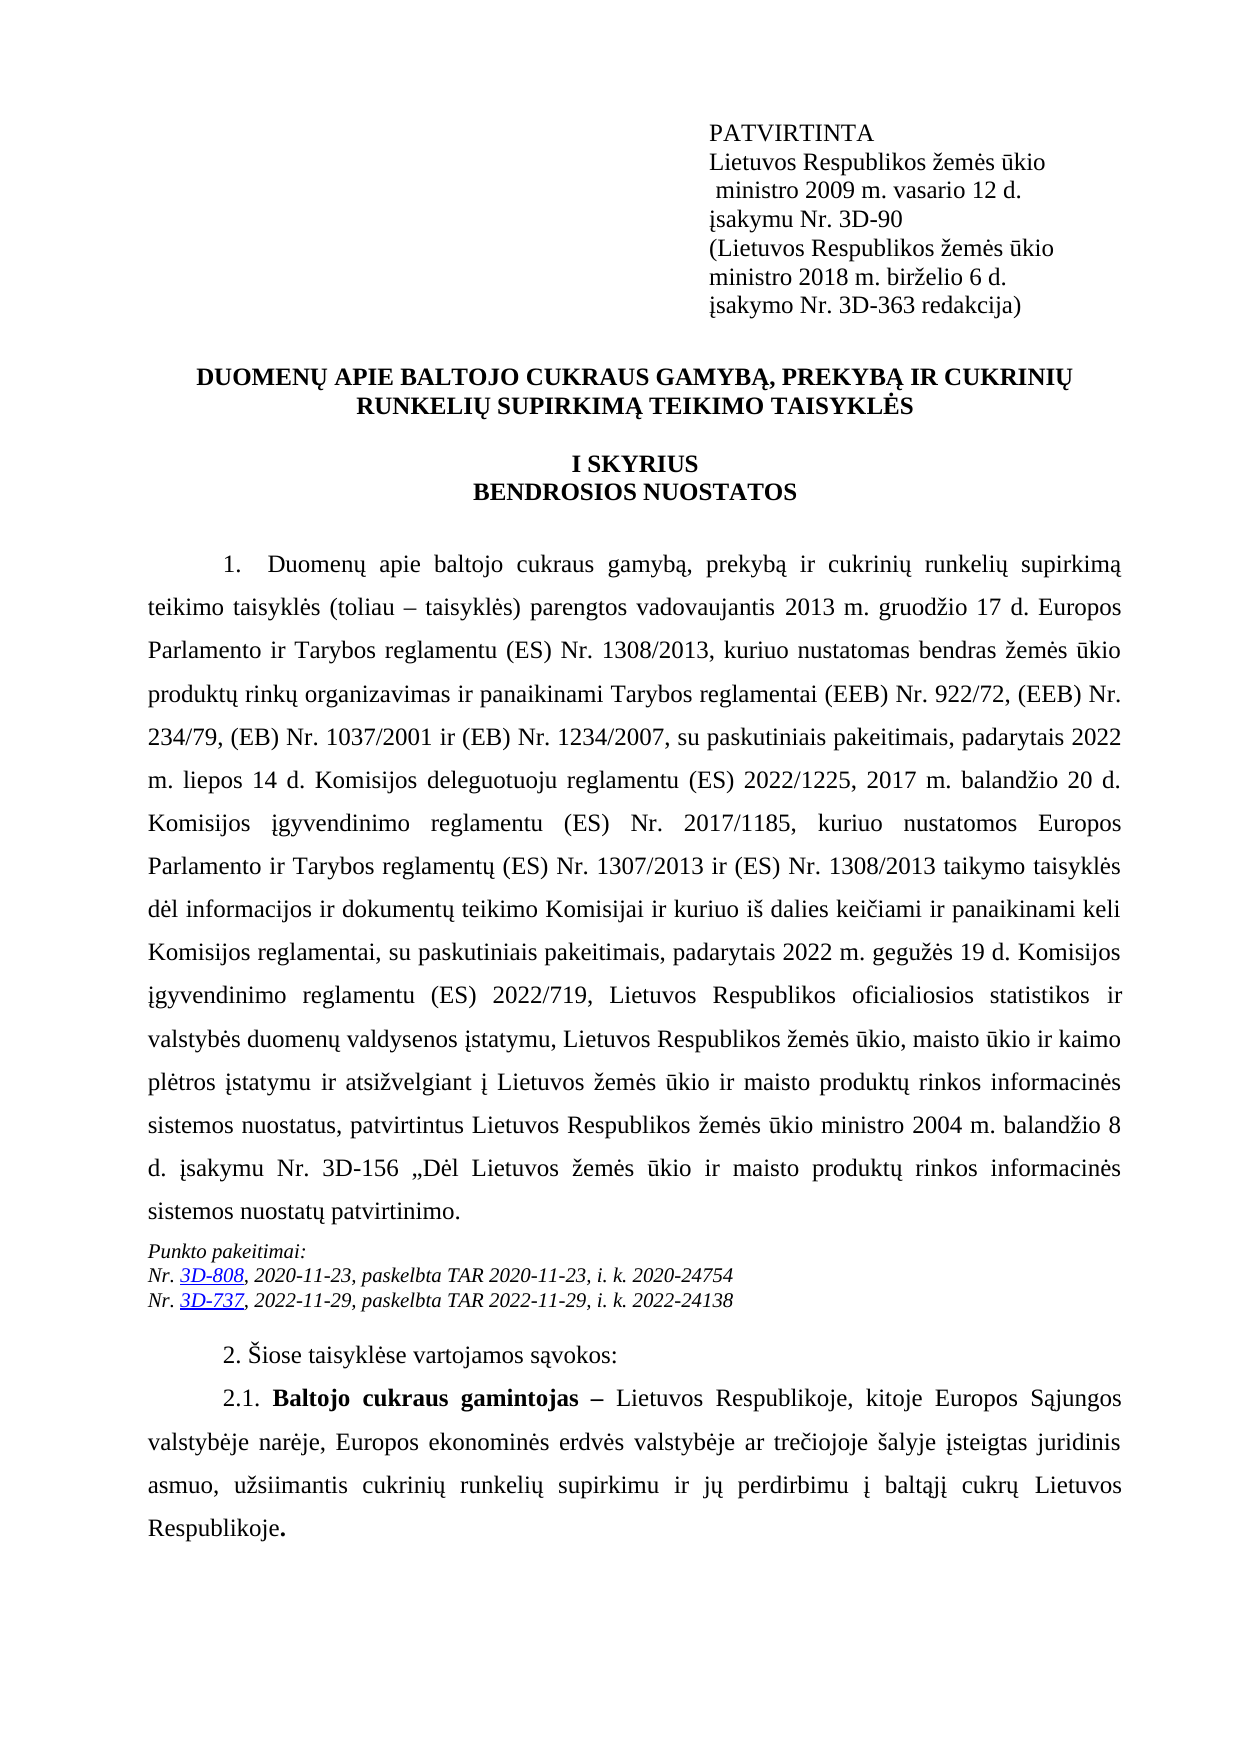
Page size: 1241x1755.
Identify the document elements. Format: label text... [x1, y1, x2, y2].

text 2. Šiose taisyklėse vartojamos sąvokos: [148, 1340, 1122, 1369]
text Punkto pakeitimai: [148, 1239, 1122, 1263]
text DUOMENŲ APIE BALTOJO CUKRAUS GAMYBĄ, PREKYBĄ IR CUKRINIŲ RUNKELIŲ SUPIRKIMĄ TEIKIMO TAISYKLĖS [148, 362, 1122, 420]
text (Lietuvos Respublikos žemės ūkio [148, 233, 1122, 262]
text 2.1. Baltojo cukraus gamintojas – Lietuvos Respublikoje, kitoje Europos Sąjungos valstybėje narėje, Europos ekonominės erdvės valstybėje ar trečiojoje šalyje įsteigtas juridinis asmuo, užsiimantis cukrinių runkelių supirkimu ir jų perdirbimu į baltąjį cukrų Lietuvos Respublikoje. [148, 1383, 1122, 1542]
text Nr. 3D-808, 2020-11-23, paskelbta TAR 2020-11-23, i. k. 2020-24754 [148, 1263, 1122, 1287]
text ministro 2009 m. vasario 12 d. [148, 176, 1122, 204]
text I SKYRIUS [148, 449, 1122, 477]
text PATVIRTINTA [148, 118, 1122, 147]
text Lietuvos Respublikos žemės ūkio [148, 147, 1122, 176]
text BENDROSIOS NUOSTATOS [148, 477, 1122, 506]
text įsakymo Nr. 3D-363 redakcija) [148, 291, 1122, 319]
text 1. Duomenų apie baltojo cukraus gamybą, prekybą ir cukrinių runkelių supirkimą teikimo taisyklės (toliau – taisyklės) parengtos vadovaujantis 2013 m. gruodžio 17 d. Europos Parlamento ir Tarybos reglamentu (ES) Nr. 1308/2013, kuriuo nustatomas bendras žemės ūkio produktų rinkų organizavimas ir panaikinami Tarybos reglamentai (EEB) Nr. 922/72, (EEB) Nr. 234/79, (EB) Nr. 1037/2001 ir (EB) Nr. 1234/2007, su paskutiniais pakeitimais, padarytais 2022 m. liepos 14 d. Komisijos deleguotuoju reglamentu (ES) 2022/1225, 2017 m. balandžio 20 d. Komisijos įgyvendinimo reglamentu (ES) Nr. 2017/1185, kuriuo nustatomos Europos Parlamento ir Tarybos reglamentų (ES) Nr. 1307/2013 ir (ES) Nr. 1308/2013 taikymo taisyklės dėl informacijos ir dokumentų teikimo Komisijai ir kuriuo iš dalies keičiami ir panaikinami keli Komisijos reglamentai, su paskutiniais pakeitimais, padarytais 2022 m. gegužės 19 d. Komisijos įgyvendinimo reglamentu (ES) 2022/719, Lietuvos Respublikos oficialiosios statistikos ir valstybės duomenų valdysenos įstatymu, Lietuvos Respublikos žemės ūkio, maisto ūkio ir kaimo plėtros įstatymu ir atsižvelgiant į Lietuvos žemės ūkio ir maisto produktų rinkos informacinės sistemos nuostatus, patvirtintus Lietuvos Respublikos žemės ūkio ministro 2004 m. balandžio 8 d. įsakymu Nr. 3D-156 „Dėl Lietuvos žemės ūkio ir maisto produktų rinkos informacinės sistemos nuostatų patvirtinimo. [148, 549, 1122, 1225]
text Nr. 3D-737, 2022-11-29, paskelbta TAR 2022-11-29, i. k. 2022-24138 [148, 1287, 1122, 1312]
text įsakymu Nr. 3D-90 [148, 204, 1122, 233]
text ministro 2018 m. birželio 6 d. [148, 262, 1122, 291]
